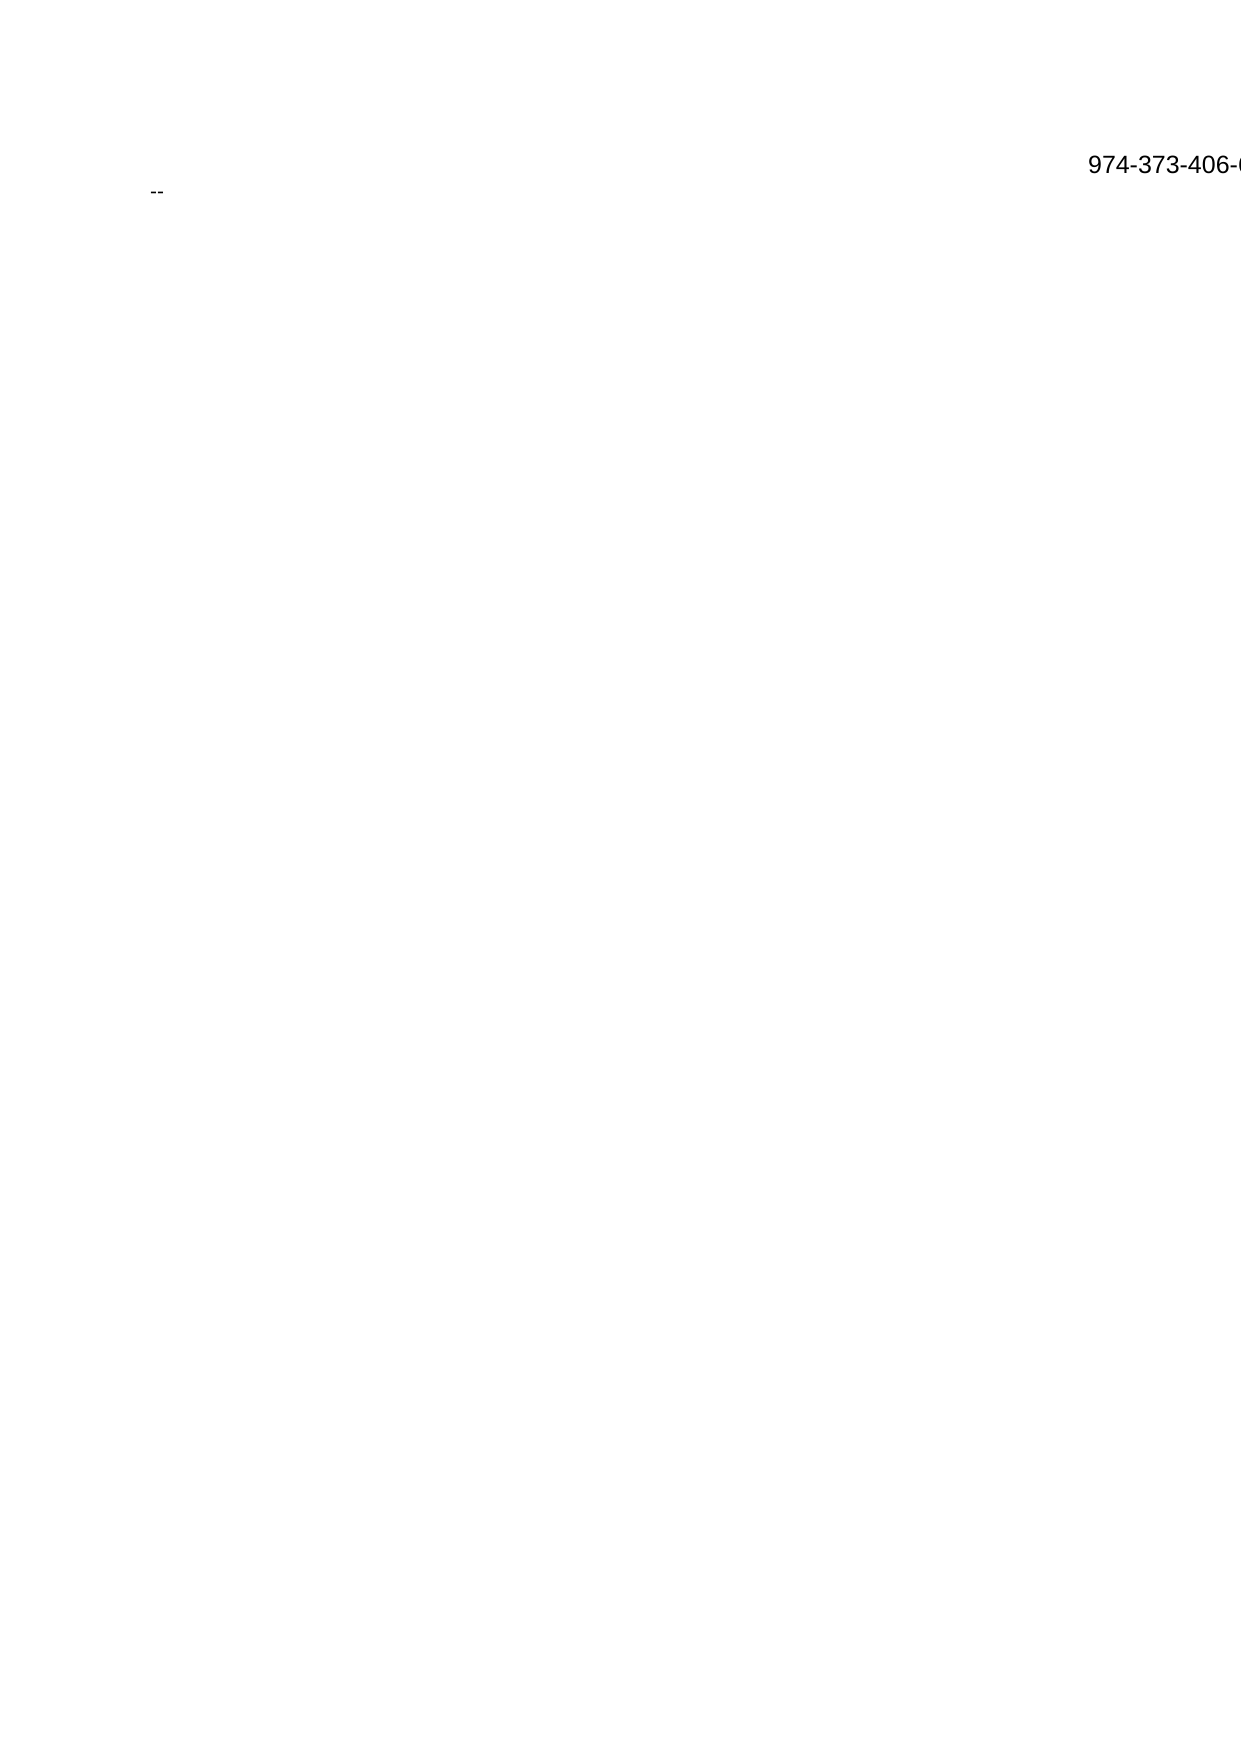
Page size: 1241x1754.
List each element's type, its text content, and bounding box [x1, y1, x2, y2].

text -- [150, 179, 1090, 203]
text 974-373-406-6 [1088, 150, 1240, 179]
